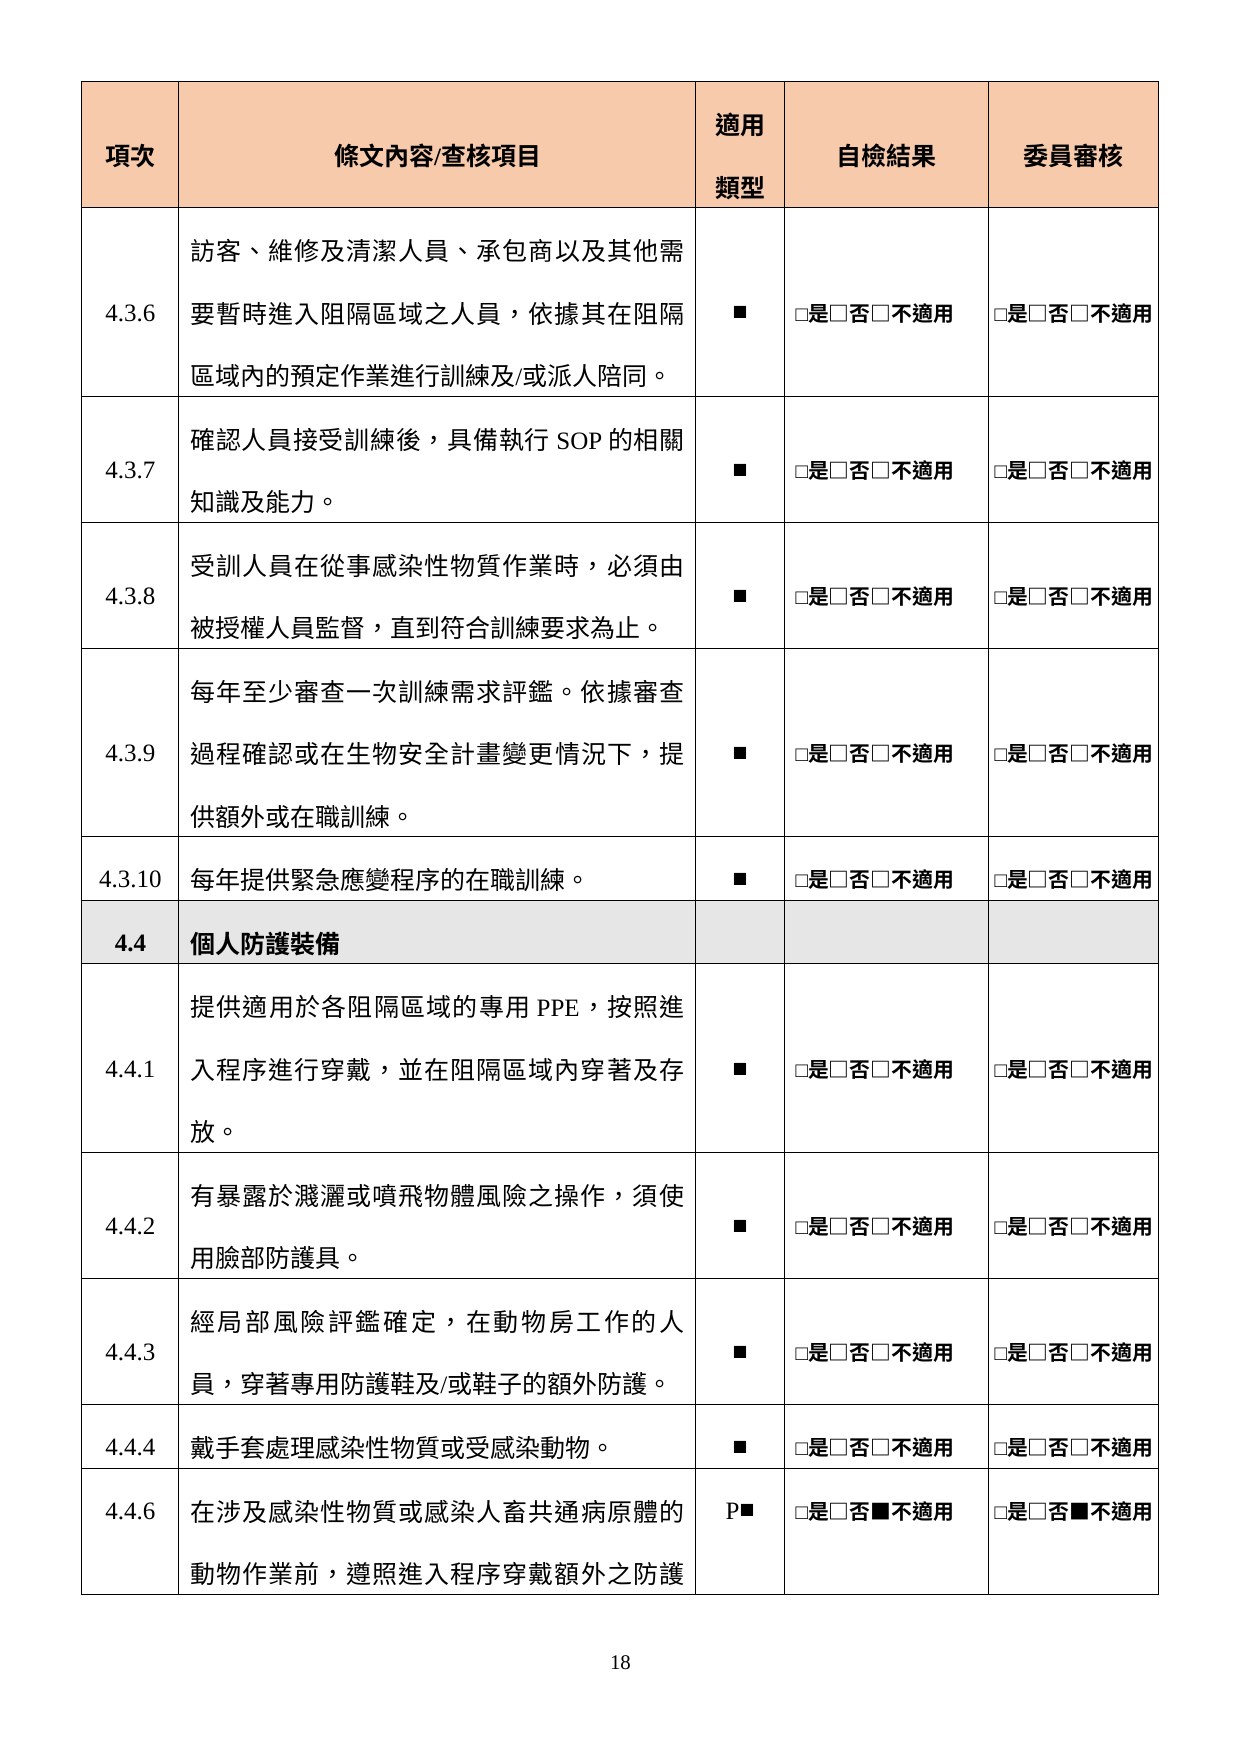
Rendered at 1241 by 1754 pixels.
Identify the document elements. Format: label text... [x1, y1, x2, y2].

table_cell P■ [696, 1469, 784, 1593]
table_cell □是□否□不適用 [785, 1405, 988, 1467]
table_header 項次 [82, 82, 178, 207]
table_cell □是□否□不適用 [989, 1279, 1158, 1404]
table_cell 每年提供緊急應變程序的在職訓練。 [179, 837, 695, 900]
table_cell 訪客、維修及清潔人員、承包商以及其他需要暫時進入阻隔區域之人員，依據其在阻隔區域內的預定作業進行訓練及/或派人陪同。 [179, 208, 695, 396]
table_cell ■ [696, 397, 784, 522]
table_cell [785, 901, 988, 963]
table_header 條文內容/查核項目 [179, 82, 695, 207]
table_cell □是□否□不適用 [989, 208, 1158, 396]
table_cell 有暴露於濺灑或噴飛物體風險之操作，須使用臉部防護具。 [179, 1153, 695, 1278]
table_cell □是□否□不適用 [785, 649, 988, 836]
table_cell 確認人員接受訓練後，具備執行SOP的相關知識及能力。 [179, 397, 695, 522]
table_cell 4.3.6 [82, 208, 178, 396]
table_cell 4.4.4 [82, 1405, 178, 1467]
table_cell □是□否■不適用 [989, 1469, 1158, 1593]
table_cell ■ [696, 837, 784, 900]
table_cell □是□否□不適用 [785, 397, 988, 522]
table_cell 經局部風險評鑑確定，在動物房工作的人員，穿著專用防護鞋及/或鞋子的額外防護。 [179, 1279, 695, 1404]
table_header 委員審核 [989, 82, 1158, 207]
table_cell ■ [696, 649, 784, 836]
table_cell 4.3.10 [82, 837, 178, 900]
table_cell 4.3.8 [82, 523, 178, 648]
table_cell ■ [696, 523, 784, 648]
table_cell □是□否□不適用 [785, 1153, 988, 1278]
table_cell 在涉及感染性物質或感染人畜共通病原體的動物作業前，遵照進入程序穿戴額外之防護 [179, 1469, 695, 1593]
table_cell 4.4.1 [82, 964, 178, 1152]
table_header 自檢結果 [785, 82, 988, 207]
table_cell □是□否□不適用 [785, 1279, 988, 1404]
table_cell 4.4.3 [82, 1279, 178, 1404]
table_cell ■ [696, 1279, 784, 1404]
table_cell □是□否□不適用 [989, 964, 1158, 1152]
table_cell □是□否□不適用 [989, 397, 1158, 522]
table_cell 4.4.6 [82, 1469, 178, 1593]
table_cell 4.3.9 [82, 649, 178, 836]
table_cell 提供適用於各阻隔區域的專用PPE，按照進入程序進行穿戴，並在阻隔區域內穿著及存放。 [179, 964, 695, 1152]
table_cell ■ [696, 964, 784, 1152]
table_cell 戴手套處理感染性物質或受感染動物。 [179, 1405, 695, 1467]
table_cell ■ [696, 1153, 784, 1278]
table_cell 每年至少審查一次訓練需求評鑑。依據審查過程確認或在生物安全計畫變更情況下，提供額外或在職訓練。 [179, 649, 695, 836]
table_cell ■ [696, 1405, 784, 1467]
table_cell 個人防護裝備 [179, 901, 695, 963]
table_cell ■ [696, 208, 784, 396]
table_cell □是□否□不適用 [989, 837, 1158, 900]
table_cell □是□否□不適用 [989, 1405, 1158, 1467]
table_cell □是□否□不適用 [785, 208, 988, 396]
table_cell 4.4.2 [82, 1153, 178, 1278]
table_cell □是□否■不適用 [785, 1469, 988, 1593]
table_cell □是□否□不適用 [785, 964, 988, 1152]
table_cell □是□否□不適用 [989, 523, 1158, 648]
table_cell 受訓人員在從事感染性物質作業時，必須由被授權人員監督，直到符合訓練要求為止。 [179, 523, 695, 648]
table_cell [989, 901, 1158, 963]
table_cell □是□否□不適用 [989, 649, 1158, 836]
table_cell □是□否□不適用 [785, 837, 988, 900]
table_cell □是□否□不適用 [785, 523, 988, 648]
table_cell 4.4 [82, 901, 178, 963]
table_cell [696, 901, 784, 963]
table_header 適用類型 [696, 82, 784, 207]
table_cell 4.3.7 [82, 397, 178, 522]
table_cell □是□否□不適用 [989, 1153, 1158, 1278]
